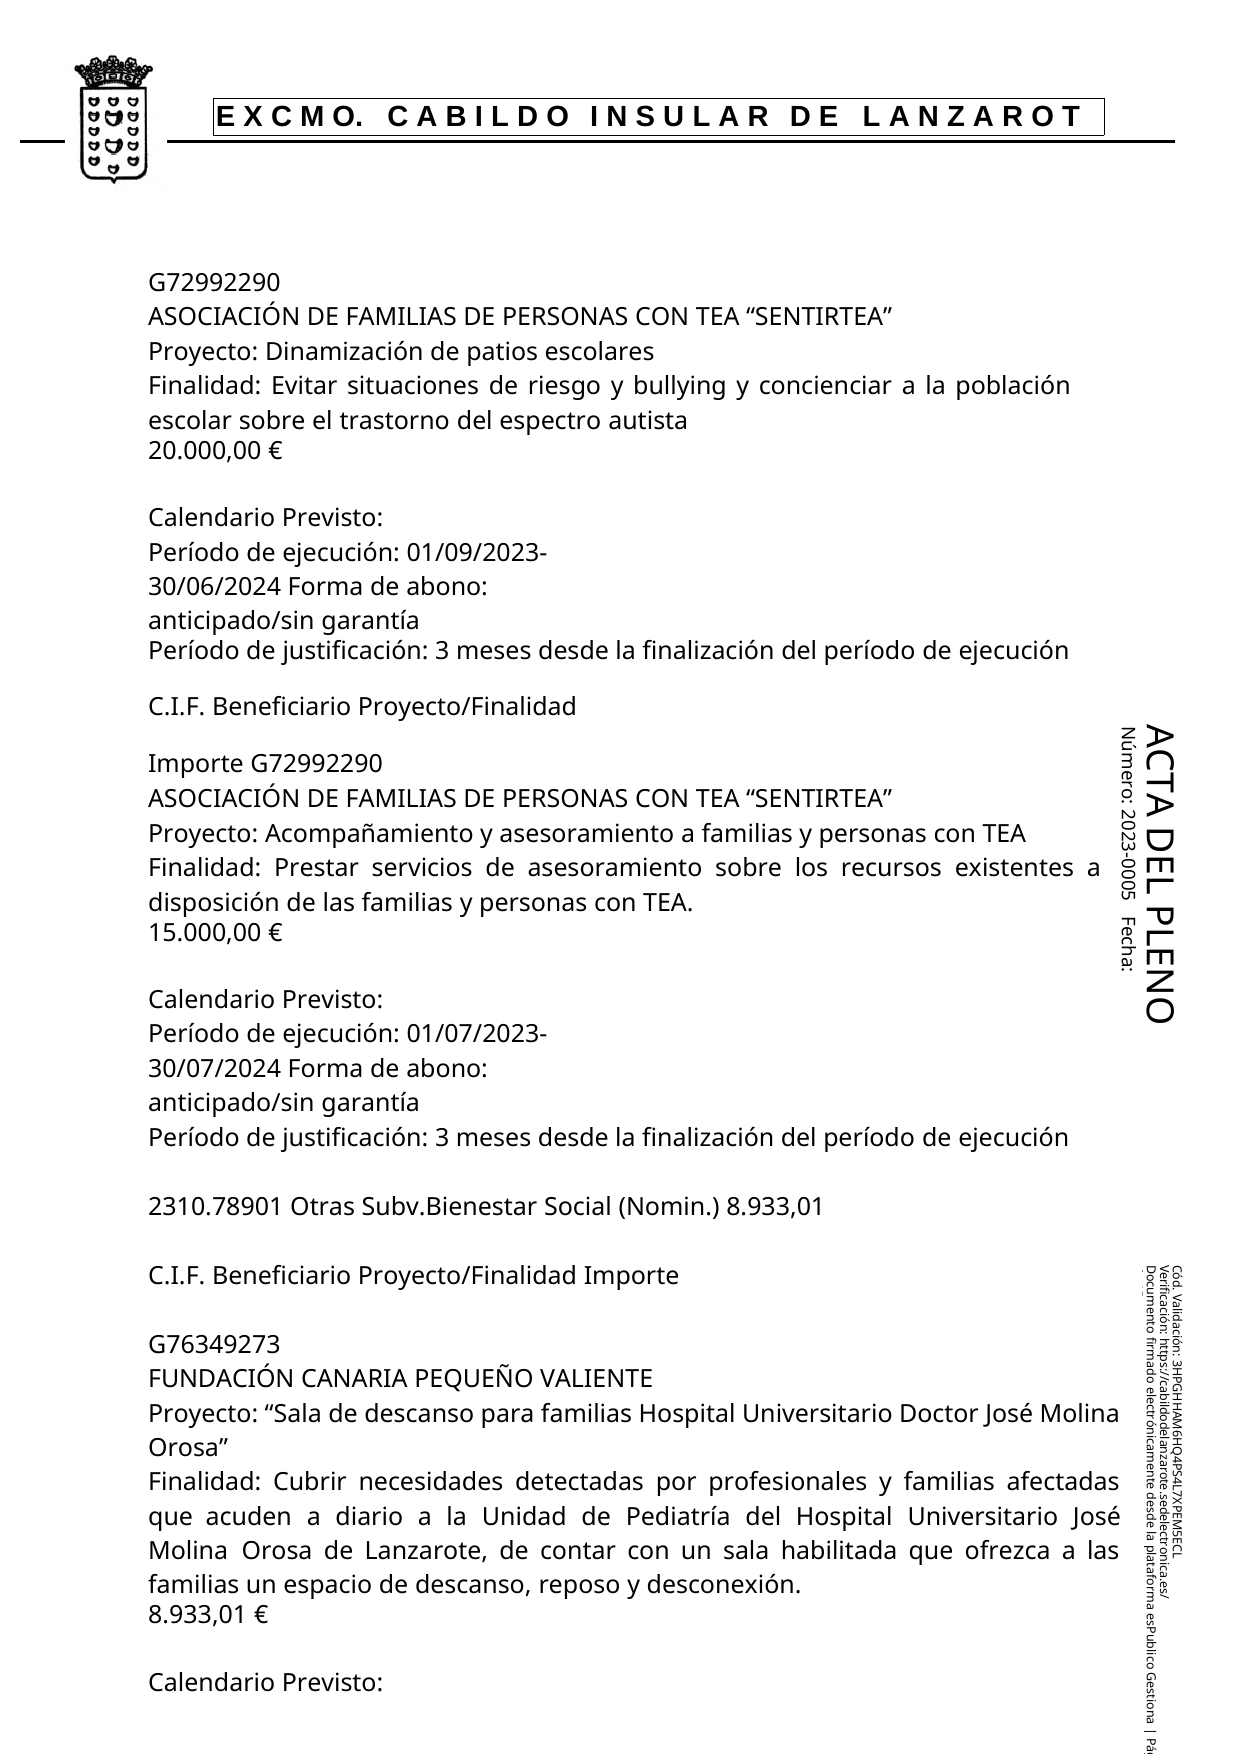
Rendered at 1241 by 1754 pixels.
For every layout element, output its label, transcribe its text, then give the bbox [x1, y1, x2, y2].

text FUNDACIÓN CANARIA PEQUEÑO VALIENTE [148, 1361, 1143, 1395]
text Calendario Previsto: [148, 982, 1117, 1016]
text Cód. Validación: 3HPGHHAM6HQ4PS4L7XPEM5ECL [1171, 1265, 1184, 1754]
text [1184, 1326, 1192, 1360]
text Verificación: https://cabildodelanzarote.sedelectronica.es/ [1158, 1265, 1171, 1754]
text Calendario Previsto: [148, 1664, 1143, 1698]
text Proyecto: Acompañamiento y asesoramiento a familias y personas con TEA [148, 815, 1117, 849]
text 15.000,00 € [148, 919, 1117, 947]
text ASOCIACIÓN DE FAMILIAS DE PERSONAS CON TEA “SENTIRTEA” [148, 299, 1192, 333]
text Número: 2023-0005 Fecha: 22/06/2023 [1117, 726, 1140, 1069]
text [1184, 1602, 1192, 1629]
picture [65, 39, 167, 193]
text C.I.F. Beneficiario Proyecto/Finalidad Importe [148, 1257, 1192, 1291]
text ACTA DEL PLENO [1140, 724, 1183, 1069]
text G72992290 [148, 264, 1192, 298]
text C.I.F. Beneficiario Proyecto/Finalidad Importe G72992290 [148, 666, 649, 780]
text Período de justificación: 3 meses desde la finalización del período de ejecución [148, 637, 1192, 665]
text Proyecto: Dinamización de patios escolares [148, 333, 1192, 367]
text Período de ejecución: 01/07/2023-30/07/2024 Forma de abono: anticipado/sin garantía [148, 1016, 655, 1119]
text G76349273 [148, 1326, 1143, 1360]
text Finalidad: Cubrir necesidades detectadas por profesionales y familias afectadas que acuden a diario a la Unidad de Pediatría del Hospital Universitario José Molina Orosa de Lanzarote, de contar con un sala habilitada que ofrezca a las familias un espacio de descanso, reposo y desconexión. [148, 1464, 1121, 1601]
text [1183, 919, 1192, 947]
text ASOCIACIÓN DE FAMILIAS DE PERSONAS CON TEA “SENTIRTEA” [148, 781, 1117, 815]
text Documento firmado electrónicamente desde la plataforma esPublico Gestiona | Página 36 de 45 [1143, 1265, 1158, 1754]
text Período de ejecución: 01/09/2023-30/06/2024 Forma de abono: anticipado/sin garantía [148, 534, 655, 637]
text 8.933,01 € [148, 1602, 1143, 1629]
text Calendario Previsto: [148, 500, 1192, 534]
text Período de justificación: 3 meses desde la finalización del período de ejecución 2310.78901 Otras Subv.Bienestar Social (Nomin.) 8.933,01 [148, 1119, 1123, 1222]
text Finalidad: Evitar situaciones de riesgo y bullying y concienciar a la población escolar sobre el trastorno del espectro autista [148, 368, 1123, 436]
text Finalidad: Prestar servicios de asesoramiento sobre los recursos existentes a disposición de las familias y personas con TEA. [148, 850, 1117, 918]
text 20.000,00 € [148, 437, 1192, 465]
text Proyecto: “Sala de descanso para familias Hospital Universitario Doctor José Molina Orosa” [148, 1395, 1121, 1464]
